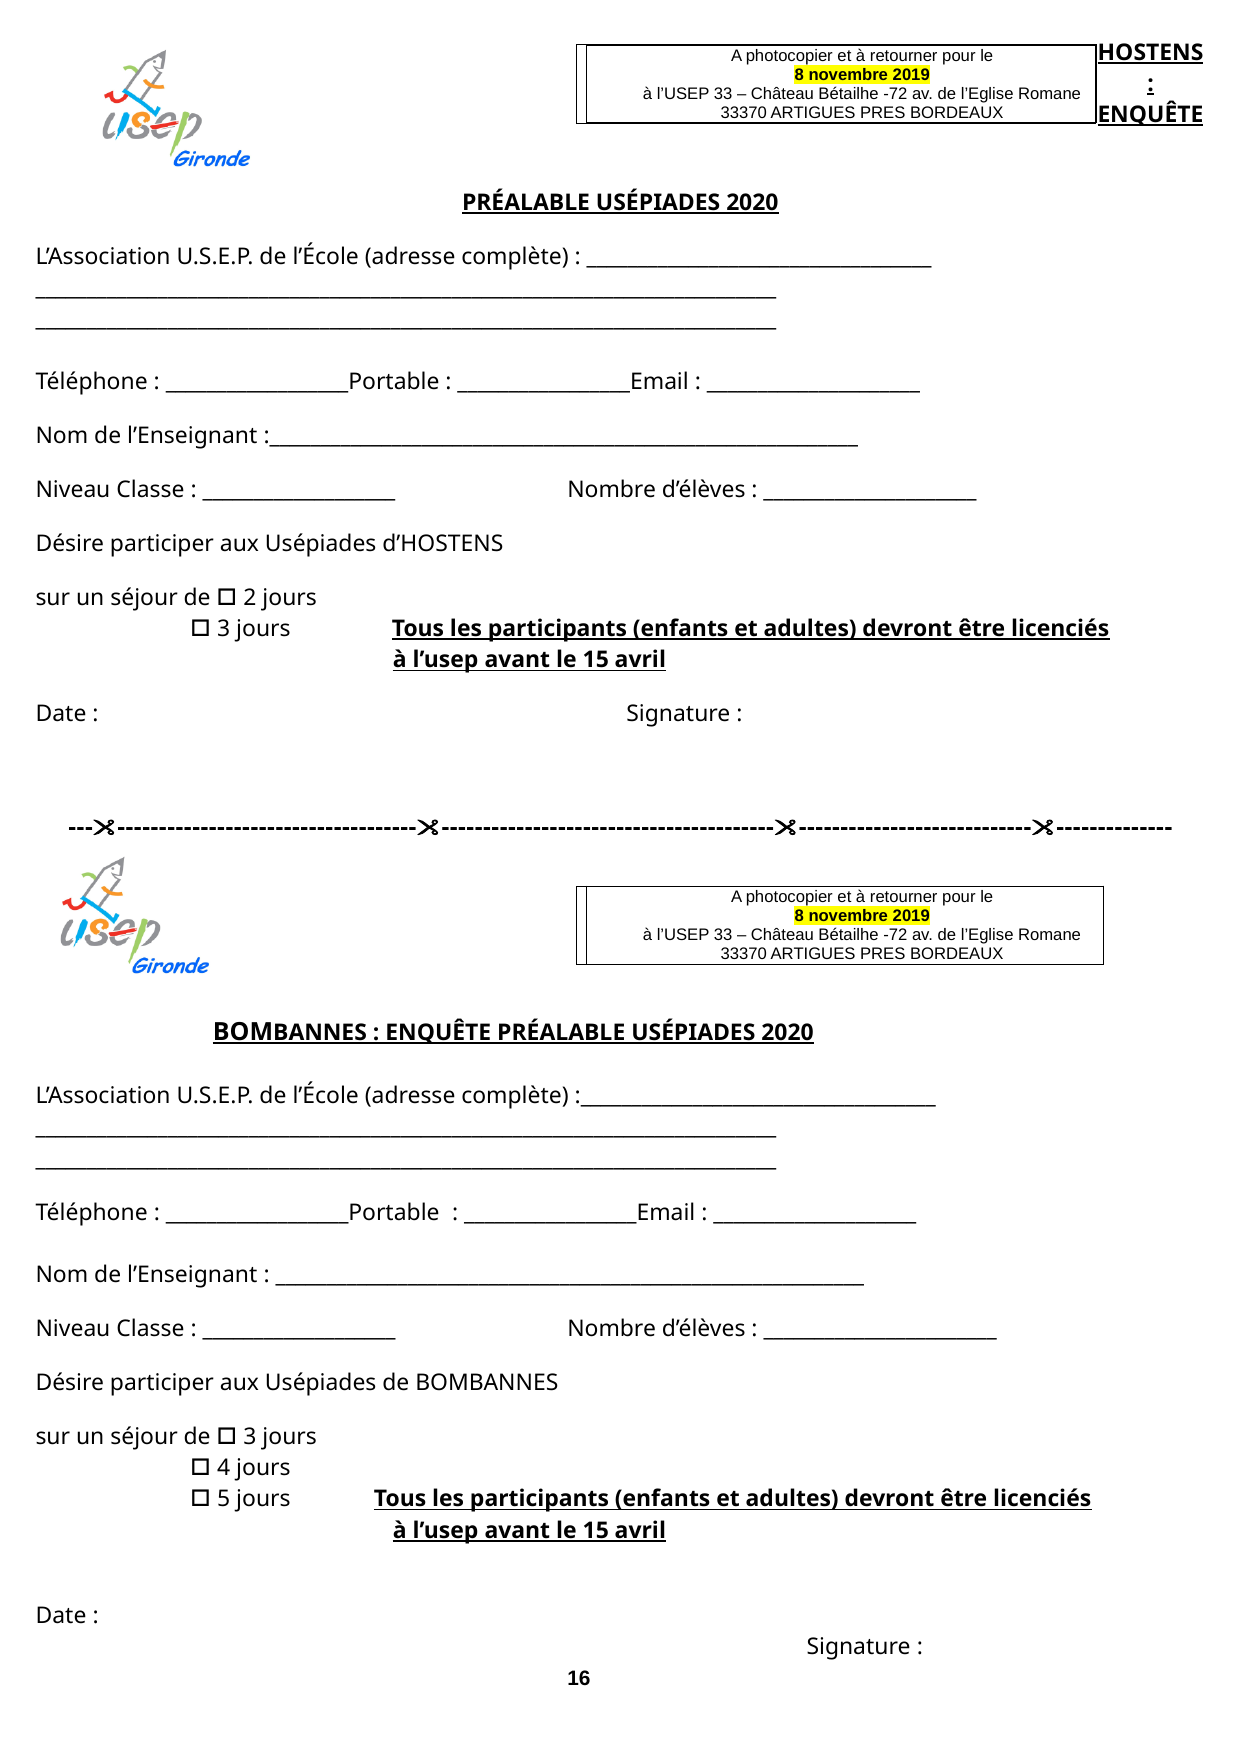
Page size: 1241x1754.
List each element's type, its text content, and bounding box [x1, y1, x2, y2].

text Nom de l’Enseignant : __________________________________________________________ [35, 1258, 1205, 1289]
text BOMBANNES : ENQUÊTE PRÉALABLE USÉPIADES 2020 [35, 1014, 1205, 1048]
text à l’usep avant le 15 avril [35, 643, 1205, 674]
text Signature : [35, 1630, 1205, 1661]
text L’Association U.S.E.P. de l’École (adresse complète) :___________________________________ [35, 1079, 1205, 1110]
text Téléphone : __________________Portable : _________________Email : ____________________ [35, 1195, 1205, 1227]
text _________________________________________________________________________ [35, 302, 1205, 333]
text à l’usep avant le 15 avril [35, 1513, 1205, 1545]
text Date : Signature : [35, 697, 1205, 728]
text Nom de l’Enseignant :__________________________________________________________ [35, 419, 1205, 450]
text _________________________________________________________________________ [35, 1110, 1205, 1141]
text HOSTENS : ENQUÊTE PRÉALABLE USÉPIADES 2020 [35, 35, 1205, 217]
text _________________________________________________________________________ [35, 271, 1205, 302]
text Désire participer aux Usépiades de BOMBANNES [35, 1366, 1205, 1397]
text sur un séjour de  3 jours [35, 1420, 1205, 1451]
text  4 jours [35, 1451, 1205, 1482]
text Niveau Classe : ___________________ Nombre d’élèves : _______________________ [35, 1312, 1205, 1343]
text sur un séjour de  2 jours [35, 581, 1205, 612]
text Date : [35, 1599, 1205, 1630]
text Niveau Classe : ___________________ Nombre d’élèves : _____________________ [35, 473, 1205, 504]
text 16 [35, 1661, 1205, 1692]
text ------------------------------------------------------------------------------------------------------------------------- [35, 812, 1205, 841]
text  5 jours Tous les participants (enfants et adultes) devront être licenciés [35, 1482, 1205, 1513]
text  3 jours Tous les participants (enfants et adultes) devront être licenciés [35, 612, 1205, 643]
text Désire participer aux Usépiades d’HOSTENS [35, 527, 1205, 558]
text Téléphone : __________________Portable : _________________Email : _____________________ [35, 365, 1205, 396]
table_header A photocopier et à retourner pour le 8 novembre 2019 à l’USEP 33 – Château Bétailhe -72 av. de l’Eglise Romane 33370 ARTIGUES PRES BORDEAUX [587, 46, 1095, 122]
text _________________________________________________________________________ [35, 1141, 1205, 1173]
text L’Association U.S.E.P. de l’École (adresse complète) : __________________________________ [35, 240, 1205, 271]
table_header A photocopier et à retourner pour le 8 novembre 2019 à l’USEP 33 – Château Bétailhe -72 av. de l’Eglise Romane 33370 ARTIGUES PRES BORDEAUX [587, 887, 1103, 964]
